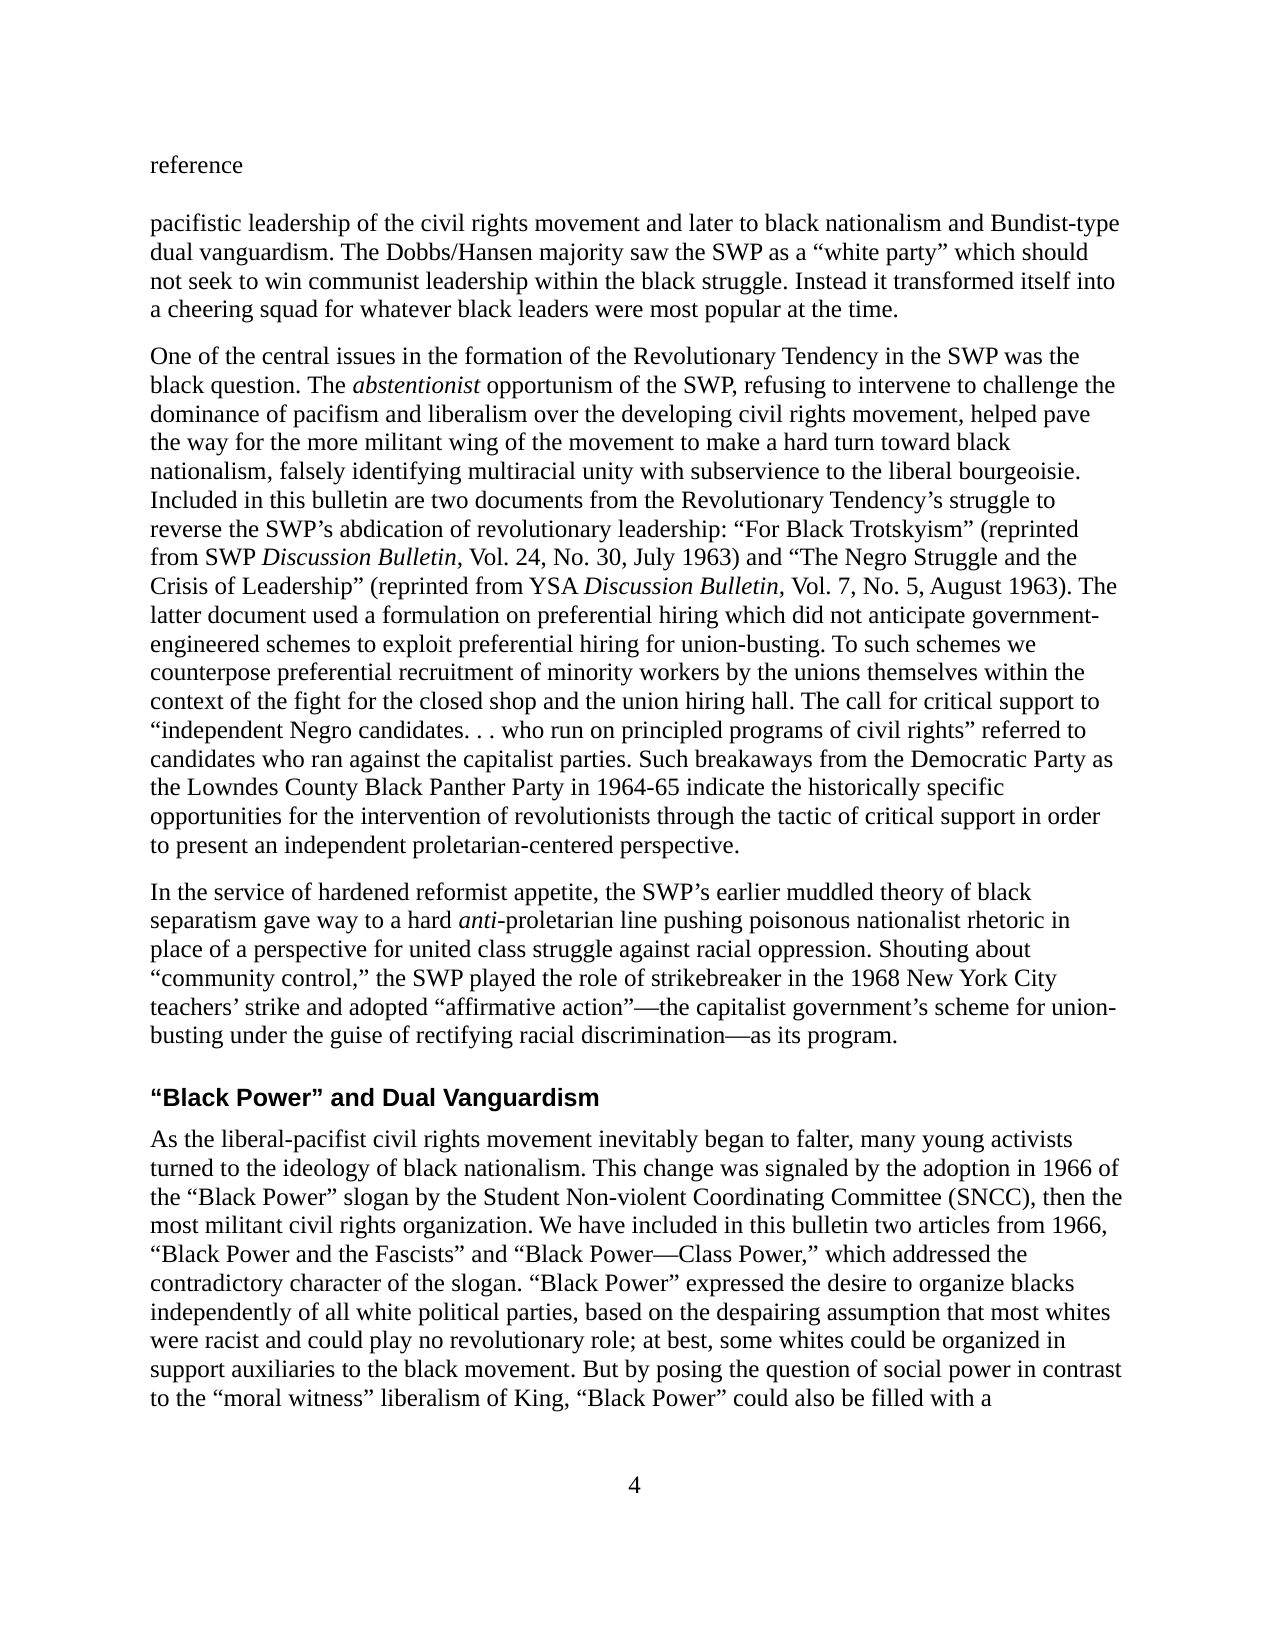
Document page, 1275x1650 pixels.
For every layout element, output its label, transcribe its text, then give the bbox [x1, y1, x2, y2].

text In the service of hardened reformist appetite, the SWP’s earlier muddled theory of black separatism gave way to a hard anti-proletarian line pushing poisonous nationalist rhetoric in place of a perspective for united class struggle against racial oppression. Shouting about “community control,” the SWP played the role of strikebreaker in the 1968 New York City teachers’ strike and adopted “affirmative action”—the capitalist government’s scheme for union-busting under the guise of rectifying racial discrimination—as its program. [150, 877, 1125, 1049]
text pacifistic leadership of the civil rights movement and later to black nationalism and Bundist-type dual vanguardism. The Dobbs/Hansen majority saw the SWP as a “white party” which should not seek to win communist leadership within the black struggle. Instead it transformed itself into a cheering squad for whatever black leaders were most popular at the time. [150, 208, 1125, 323]
text One of the central issues in the formation of the Revolutionary Tendency in the SWP was the black question. The abstentionist opportunism of the SWP, refusing to intervene to challenge the dominance of pacifism and liberalism over the developing civil rights movement, helped pave the way for the more militant wing of the movement to make a hard turn toward black nationalism, falsely identifying multiracial unity with subservience to the liberal bourgeoisie. Included in this bulletin are two documents from the Revolutionary Tendency’s struggle to reverse the SWP’s abdication of revolutionary leadership: “For Black Trotskyism” (reprinted from SWP Discussion Bulletin, Vol. 24, No. 30, July 1963) and “The Negro Struggle and the Crisis of Leadership” (reprinted from YSA Discussion Bulletin, Vol. 7, No. 5, August 1963). The latter document used a formulation on preferential hiring which did not anticipate government-engineered schemes to exploit preferential hiring for union-busting. To such schemes we counterpose preferential recruitment of minority workers by the unions themselves within the context of the fight for the closed shop and the union hiring hall. The call for critical support to “independent Negro candidates. . . who run on principled programs of civil rights” referred to candidates who ran against the capitalist parties. Such breakaways from the Democratic Party as the Lowndes County Black Panther Party in 1964-65 indicate the historically specific opportunities for the intervention of revolutionists through the tactic of critical support in order to present an independent proletarian-centered perspective. [150, 341, 1125, 859]
subtitle “Black Power” and Dual Vanguardism [150, 1083, 1125, 1112]
text As the liberal-pacifist civil rights movement inevitably began to falter, many young activists turned to the ideology of black nationalism. This change was signaled by the adoption in 1966 of the “Black Power” slogan by the Student Non-violent Coordinating Committee (SNCC), then the most militant civil rights organization. We have included in this bulletin two articles from 1966, “Black Power and the Fascists” and “Black Power—Class Power,” which addressed the contradictory character of the slogan. “Black Power” expressed the desire to organize blacks independently of all white political parties, based on the despairing assumption that most whites were racist and could play no revolutionary role; at best, some whites could be organized in support auxiliaries to the black movement. But by posing the question of social power in contrast to the “moral witness” liberalism of King, “Black Power” could also be filled with a [150, 1124, 1125, 1412]
